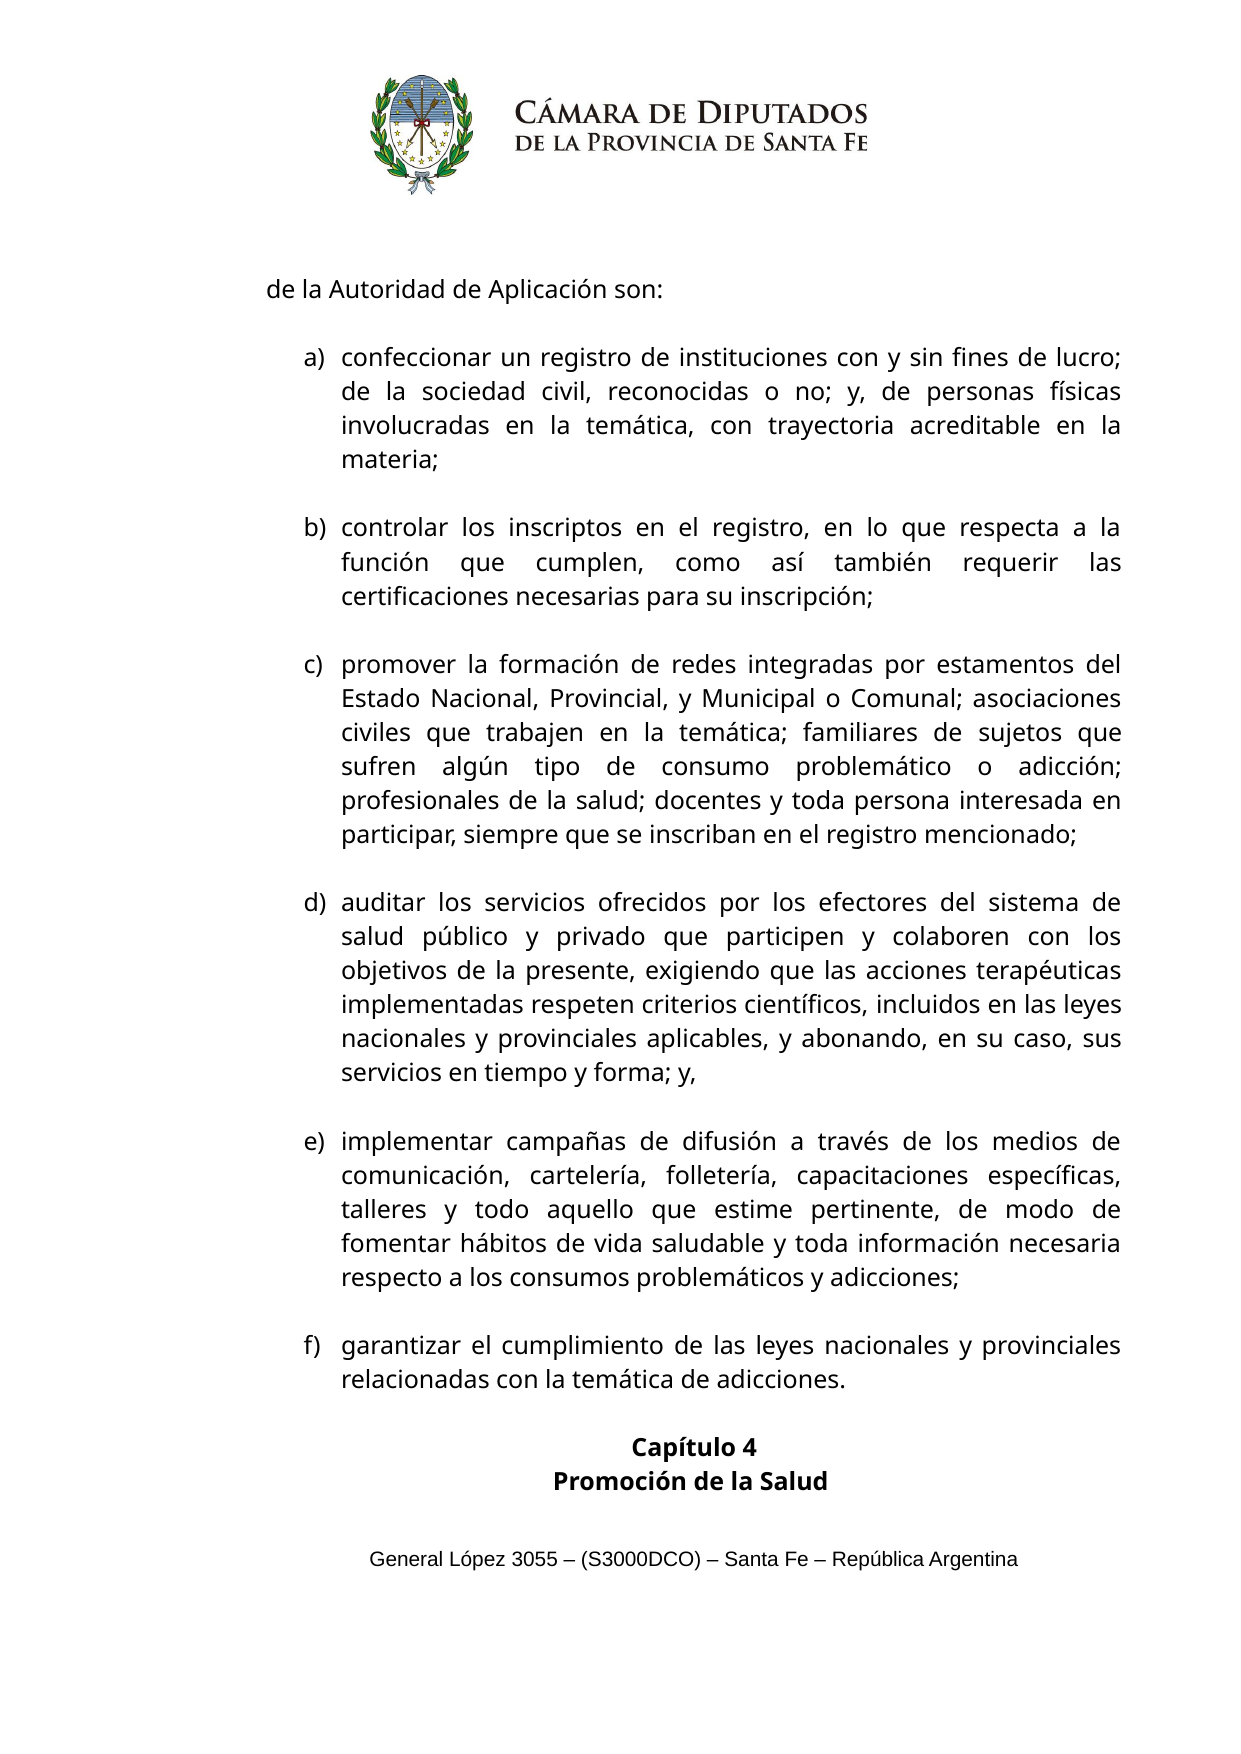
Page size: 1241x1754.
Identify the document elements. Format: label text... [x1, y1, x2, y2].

picture [370, 75, 868, 199]
list implementar campañas de difusión a través de los medios de comunicación, cartelería, folletería, capacitaciones específicas, talleres y todo aquello que estime pertinente, de modo de fomentar hábitos de vida saludable y toda información necesaria respecto a los consumos problemáticos y adicciones; [303, 1123, 1122, 1293]
text de la Autoridad de Aplicación son: [266, 272, 1122, 306]
text Capítulo 4 [266, 1430, 1122, 1464]
text Promoción de la Salud [266, 1464, 1122, 1498]
list promover la formación de redes integradas por estamentos del Estado Nacional, Provincial, y Municipal o Comunal; asociaciones civiles que trabajen en la temática; familiares de sujetos que sufren algún tipo de consumo problemático o adicción; profesionales de la salud; docentes y toda persona interesada en participar, siempre que se inscriban en el registro mencionado; [303, 646, 1122, 851]
list confeccionar un registro de instituciones con y sin fines de lucro; de la sociedad civil, reconocidas o no; y, de personas físicas involucradas en la temática, con trayectoria acreditable en la materia; [303, 340, 1122, 476]
list auditar los servicios ofrecidos por los efectores del sistema de salud público y privado que participen y colaboren con los objetivos de la presente, exigiendo que las acciones terapéuticas implementadas respeten criterios científicos, incluidos en las leyes nacionales y provinciales aplicables, y abonando, en su caso, sus servicios en tiempo y forma; y, [303, 885, 1122, 1089]
list garantizar el cumplimiento de las leyes nacionales y provinciales relacionadas con la temática de adicciones. [303, 1328, 1122, 1396]
list controlar los inscriptos en el registro, en lo que respecta a la función que cumplen, como así también requerir las certificaciones necesarias para su inscripción; [303, 510, 1122, 612]
